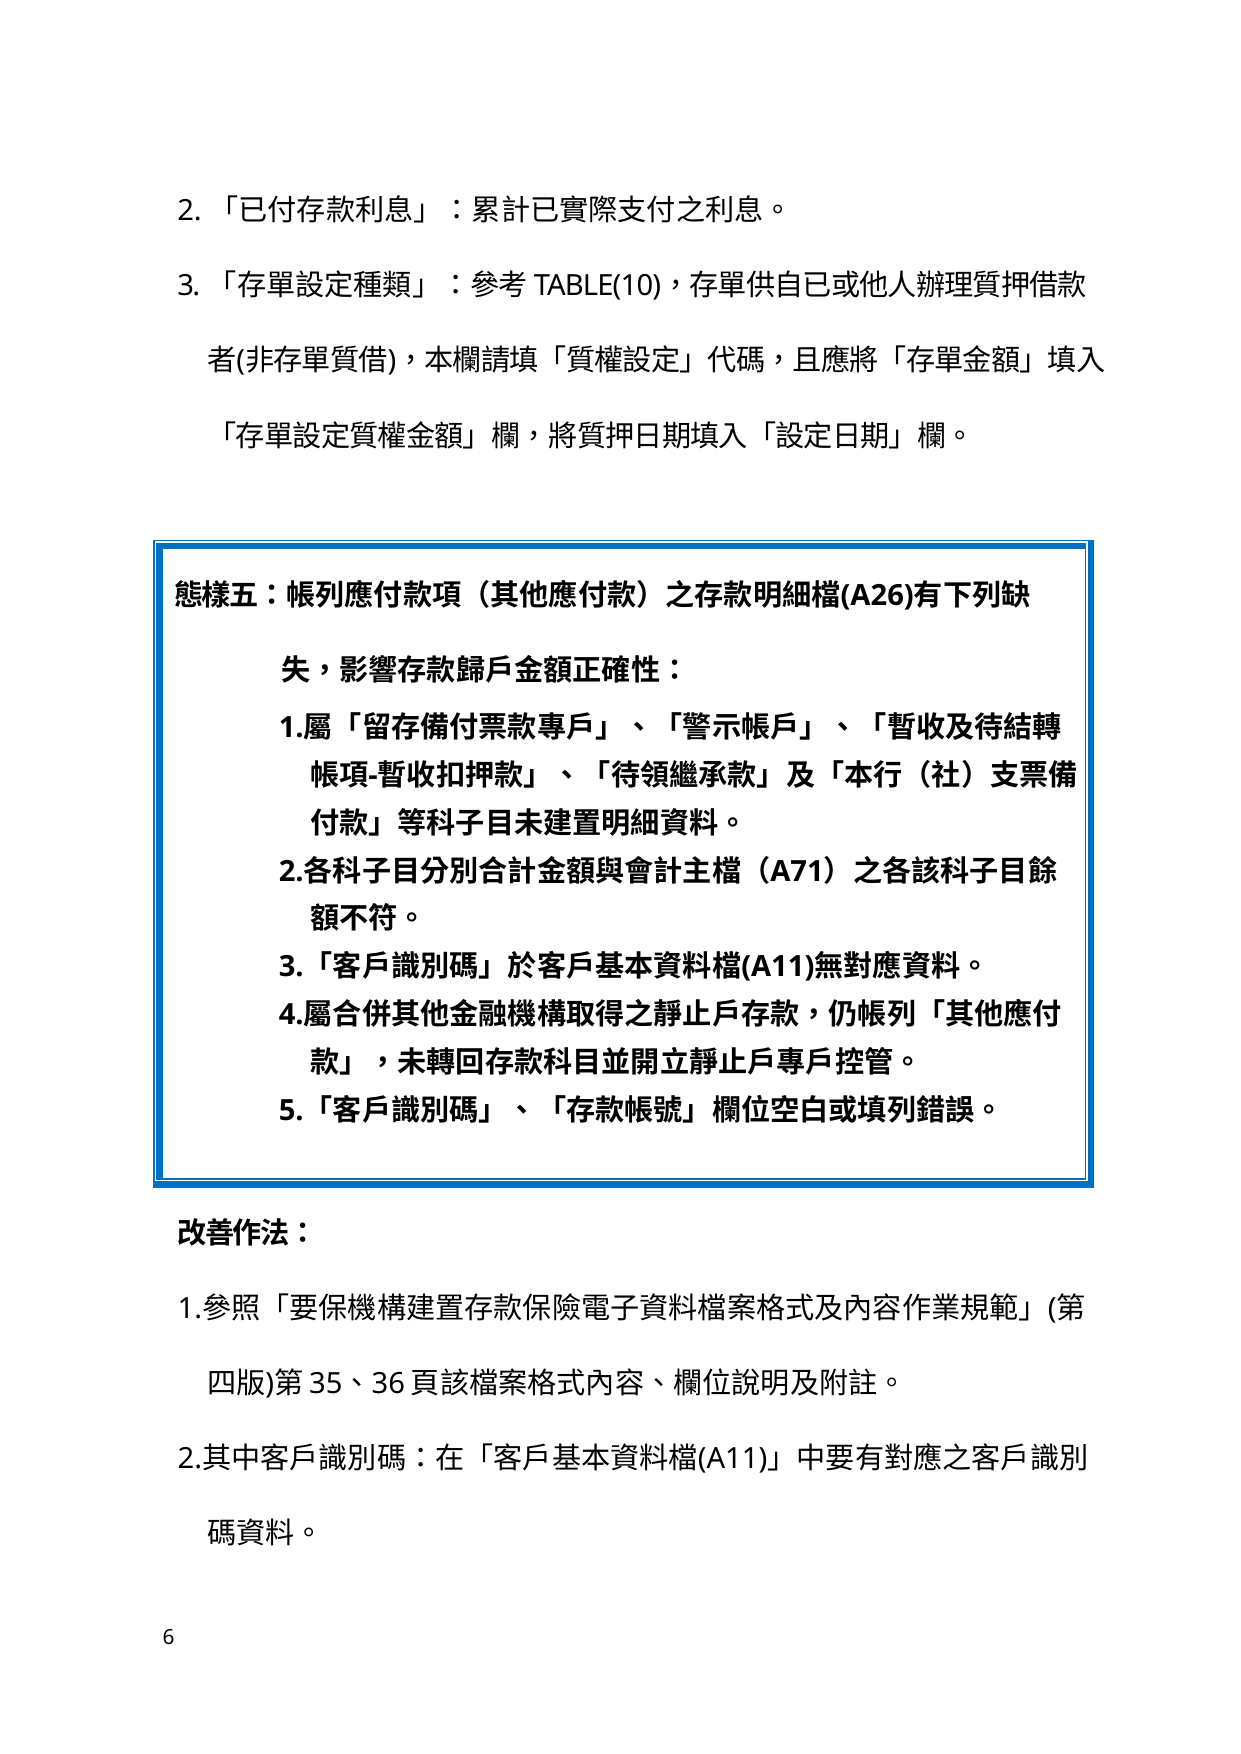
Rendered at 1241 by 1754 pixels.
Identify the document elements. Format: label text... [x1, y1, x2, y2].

text 2.其中客戶識別碼：在「客戶基本資料檔(A11)」中要有對應之客戶識別碼資料。 [177, 1412, 1107, 1562]
text 3. 「存單設定種類」：參考TABLE(10)，存單供自已或他人辦理質押借款者(非存單質借)，本欄請填「質權設定」代碼，且應將「存單金額」填入「存單設定質權金額」欄，將質押日期填入「設定日期」欄。 [177, 239, 1107, 464]
table_header 態樣五：帳列應付款項（其他應付款）之存款明細檔(A26)有下列缺失，影響存款歸戶金額正確性： 1.屬「留存備付票款專戶」、「警示帳戶」、「暫收及待結轉帳項-暫收扣押款」、「待領繼承款」及「本行（社）支票備付款」等科子目未建置明細資料。 2.各科子目分別合計金額與會計主檔（A71）之各該科子目餘額不符。 3.「客戶識別碼」於客戶基本資料檔(A11)無對應資料。 4.屬合併其他金融機構取得之靜止戶存款，仍帳列「其他應付款」，未轉回存款科目並開立靜止戶專戶控管。 5.「客戶識別碼」、「存款帳號」欄位空白或填列錯誤。 [163, 549, 1085, 1178]
text 1.參照「要保機構建置存款保險電子資料檔案格式及內容作業規範」(第四版)第35、36頁該檔案格式內容、欄位說明及附註。 [177, 1262, 1107, 1412]
text 2. 「已付存款利息」：累計已實際支付之利息。 [177, 164, 1107, 239]
text 改善作法： [177, 1187, 1107, 1262]
